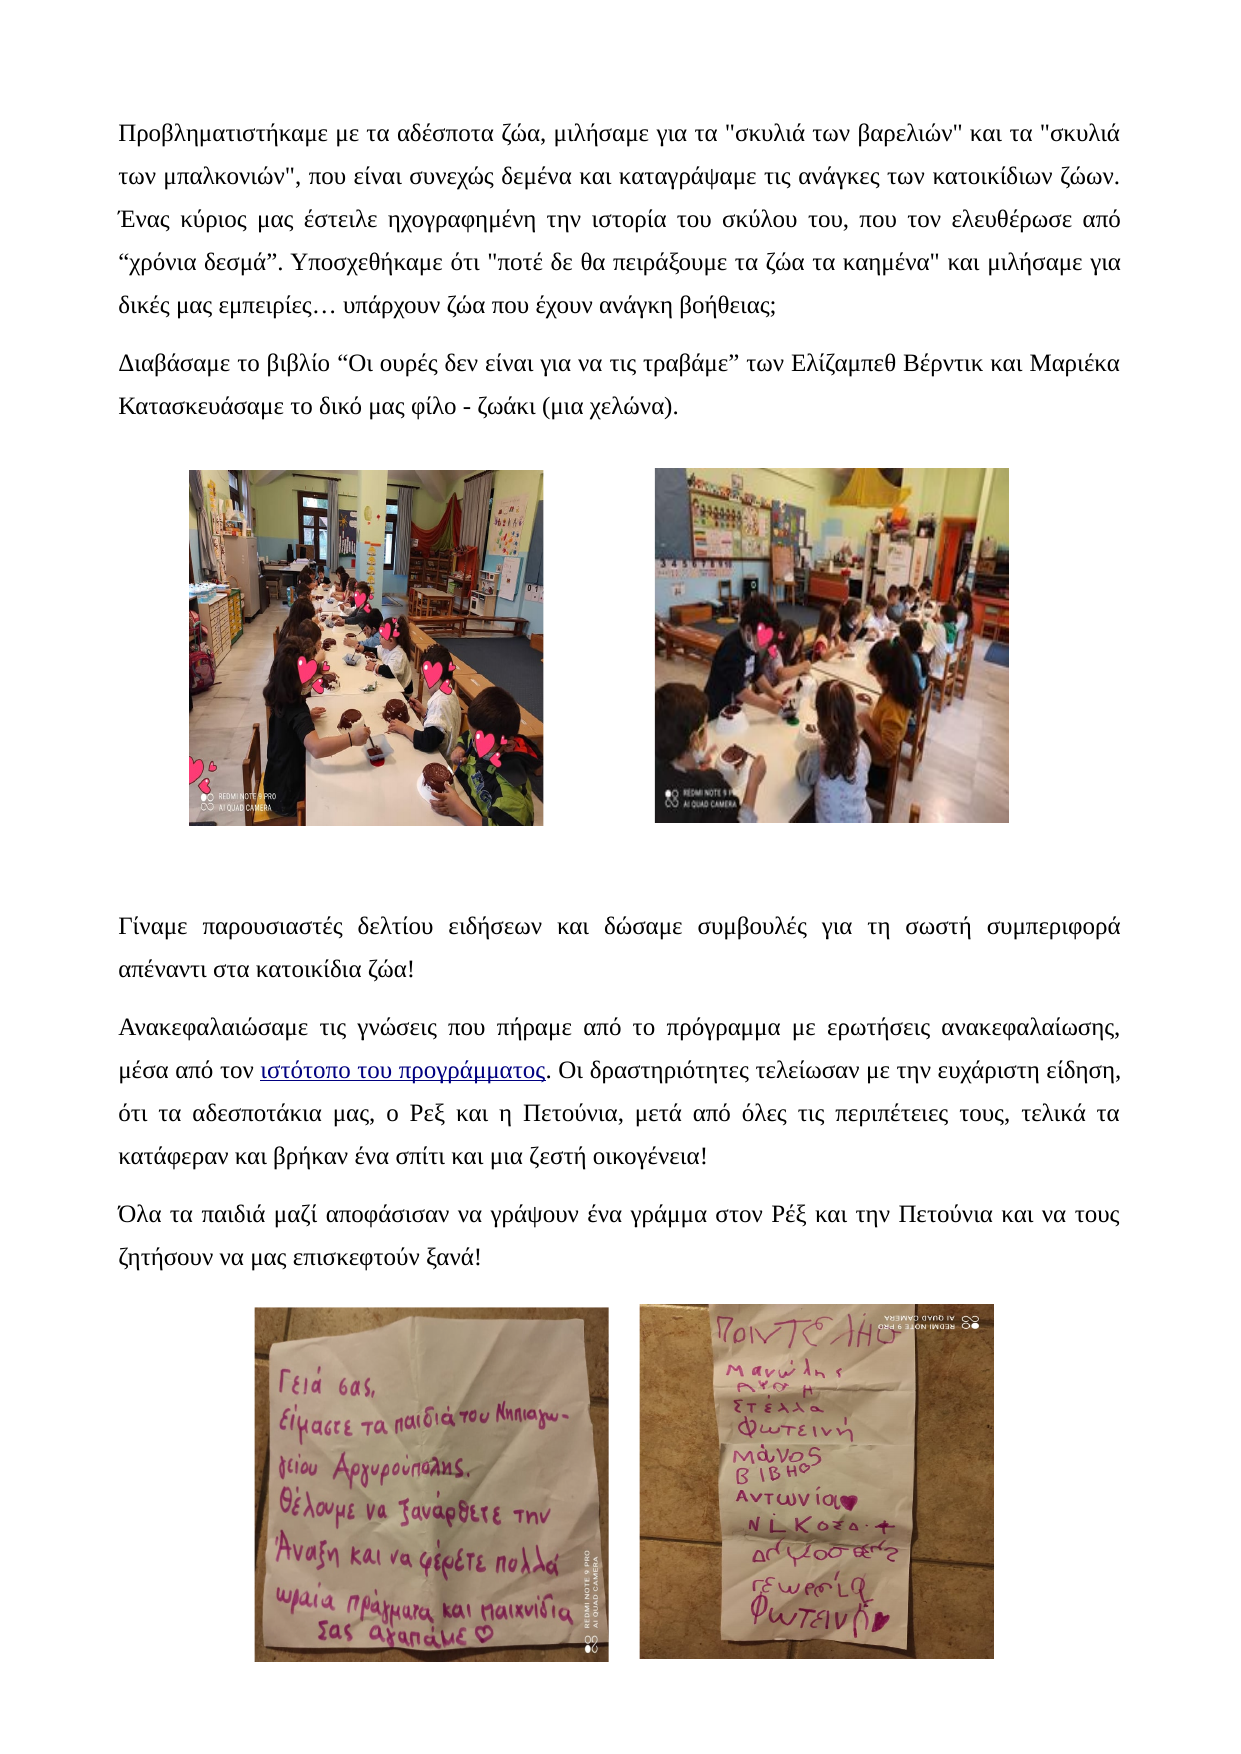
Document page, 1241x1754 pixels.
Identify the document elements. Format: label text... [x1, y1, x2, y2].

text Προβληματιστήκαμε με τα αδέσποτα ζώα, μιλήσαμε για τα "σκυλιά των βαρελιών" και τα "σκυλιά των μπαλκονιών", που είναι συνεχώς δεμένα και καταγράψαμε τις ανάγκες των κατοικίδιων ζώων. Ένας κύριος μας έστειλε ηχογραφημένη την ιστορία του σκύλου του, που τον ελευθέρωσε από “χρόνια δεσμά”. Υποσχεθήκαμε ότι "ποτέ δε θα πειράξουμε τα ζώα τα καημένα" και μιλήσαμε για δικές μας εμπειρίες… υπάρχουν ζώα που έχουν ανάγκη βοήθειας; [118, 118, 1122, 319]
picture [639, 1304, 994, 1659]
picture [254, 1307, 609, 1662]
picture [189, 470, 544, 826]
text Διαβάσαμε το βιβλίο “Οι ουρές δεν είναι για να τις τραβάμε” των Ελίζαμπεθ Βέρντικ και Μαριέκα Κατασκευάσαμε το δικό μας φίλο - ζωάκι (μια χελώνα). [118, 348, 1122, 420]
text Γίναμε παρουσιαστές δελτίου ειδήσεων και δώσαμε συμβουλές για τη σωστή συμπεριφορά απέναντι στα κατοικίδια ζώα! [118, 911, 1122, 983]
text Όλα τα παιδιά μαζί αποφάσισαν να γράψουν ένα γράμμα στον Ρέξ και την Πετούνια και να τους ζητήσουν να μας επισκεφτούν ξανά! [118, 1199, 1122, 1271]
picture [654, 468, 1009, 823]
text Ανακεφαλαιώσαμε τις γνώσεις που πήραμε από το πρόγραμμα με ερωτήσεις ανακεφαλαίωσης, μέσα από τον ιστότοπο του προγράμματος. Οι δραστηριότητες τελείωσαν με την ευχάριστη είδηση, ότι τα αδεσποτάκια μας, ο Ρεξ και η Πετούνια, μετά από όλες τις περιπέτειες τους, τελικά τα κατάφεραν και βρήκαν ένα σπίτι και μια ζεστή οικογένεια! [118, 1012, 1122, 1170]
